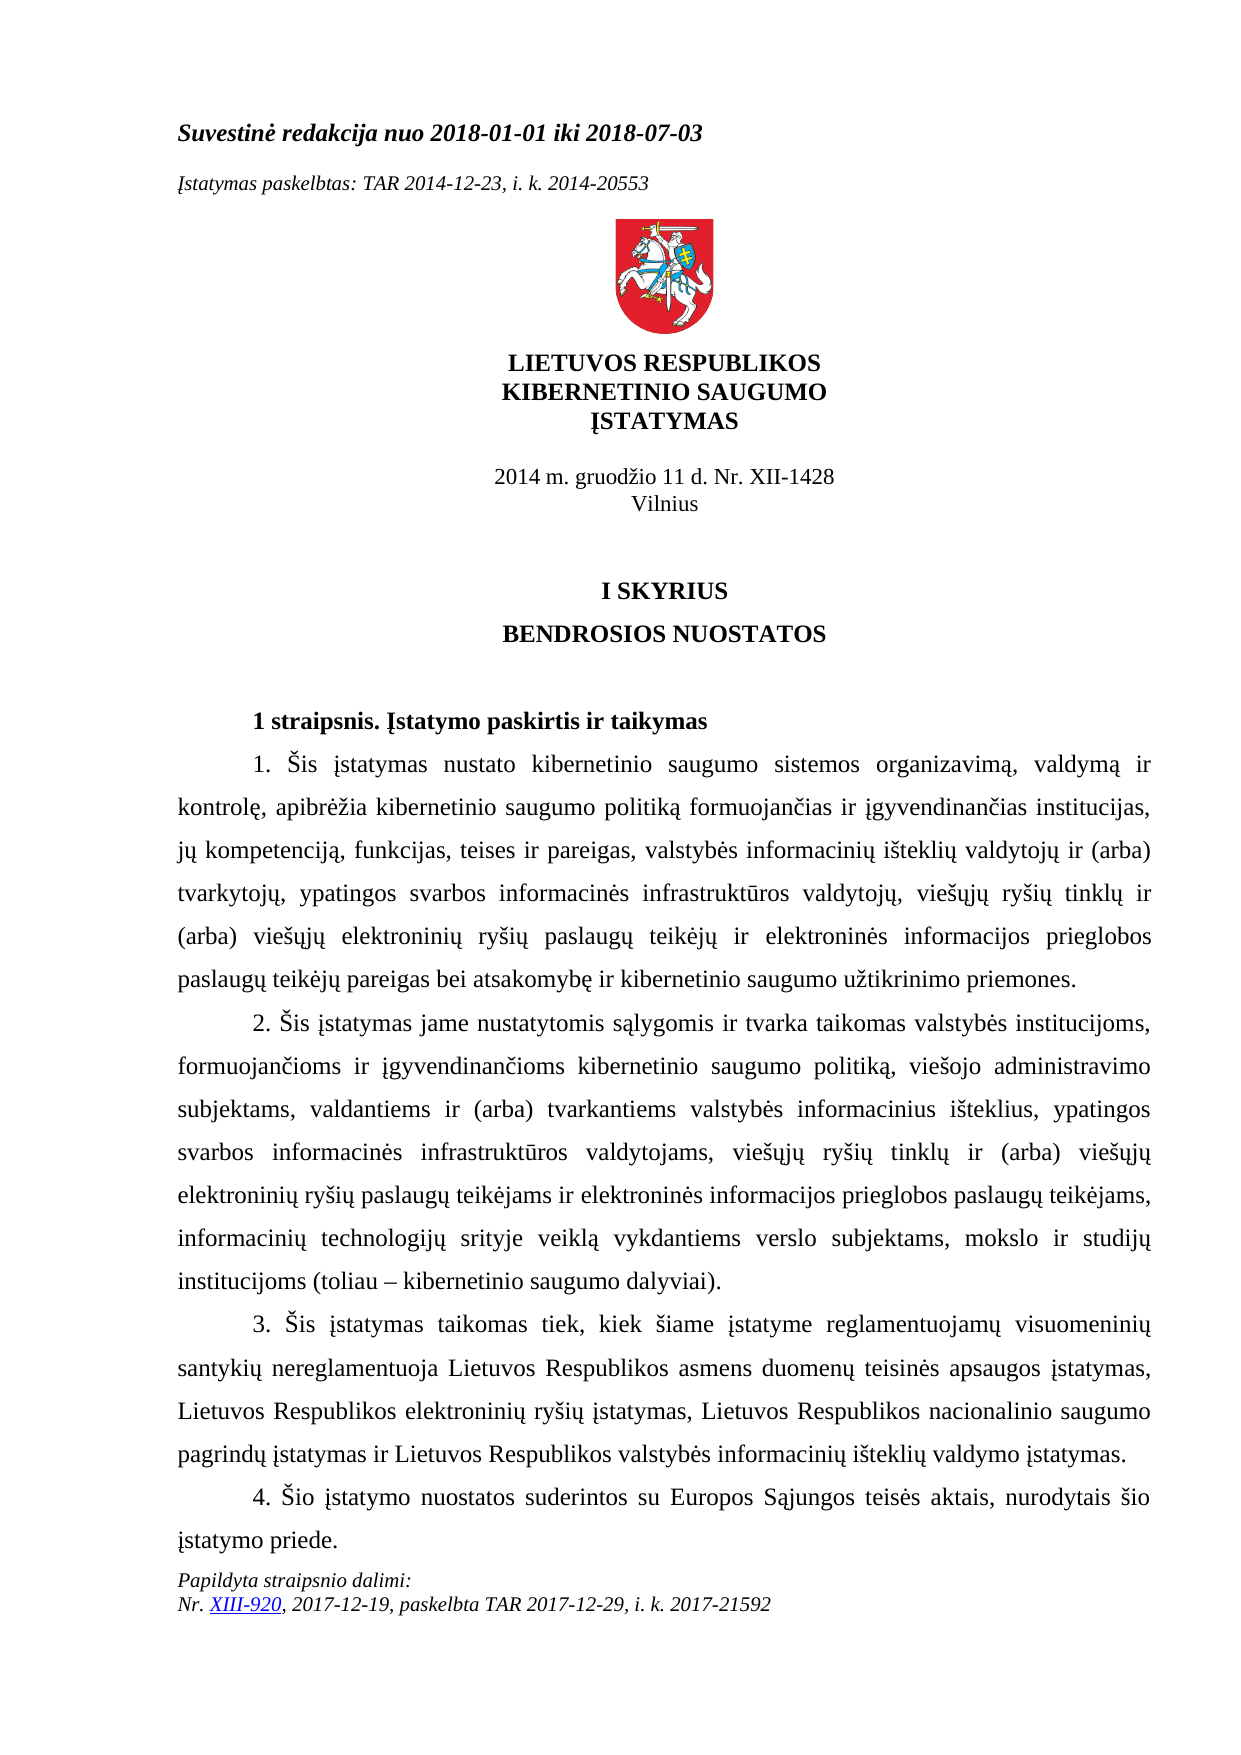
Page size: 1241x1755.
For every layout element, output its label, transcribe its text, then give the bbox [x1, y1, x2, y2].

text Suvestinė redakcija nuo 2018-01-01 iki 2018-07-03 [177, 118, 1152, 147]
text 2014 m. gruodžio 11 d. Nr. XII-1428 [177, 463, 1152, 489]
text I SKYRIUS [177, 576, 1152, 605]
text 3. Šis įstatymas taikomas tiek, kiek šiame įstatyme reglamentuojamų visuomeninių santykių nereglamentuoja Lietuvos Respublikos asmens duomenų teisinės apsaugos įstatymas, Lietuvos Respublikos elektroninių ryšių įstatymas, Lietuvos Respublikos nacionalinio saugumo pagrindų įstatymas ir Lietuvos Respublikos valstybės informacinių išteklių valdymo įstatymas. [177, 1309, 1152, 1468]
text Vilnius [177, 489, 1152, 516]
text Nr. XIII-920, 2017-12-19, paskelbta TAR 2017-12-29, i. k. 2017-21592 [177, 1592, 1152, 1616]
text 2. Šis įstatymas jame nustatytomis sąlygomis ir tvarka taikomas valstybės institucijoms, formuojančioms ir įgyvendinančioms kibernetinio saugumo politiką, viešojo administravimo subjektams, valdantiems ir (arba) tvarkantiems valstybės informacinius išteklius, ypatingos svarbos informacinės infrastruktūros valdytojams, viešųjų ryšių tinklų ir (arba) viešųjų elektroninių ryšių paslaugų teikėjams ir elektroninės informacijos prieglobos paslaugų teikėjams, informacinių technologijų srityje veiklą vykdantiems verslo subjektams, mokslo ir studijų institucijoms (toliau – kibernetinio saugumo dalyviai). [177, 1008, 1152, 1295]
text Papildyta straipsnio dalimi: [177, 1568, 1152, 1592]
text Įstatymas paskelbtas: TAR 2014-12-23, i. k. 2014-20553 [177, 171, 1152, 195]
text 1. Šis įstatymas nustato kibernetinio saugumo sistemos organizavimą, valdymą ir kontrolę, apibrėžia kibernetinio saugumo politiką formuojančias ir įgyvendinančias institucijas, jų kompetenciją, funkcijas, teises ir pareigas, valstybės informacinių išteklių valdytojų ir (arba) tvarkytojų, ypatingos svarbos informacinės infrastruktūros valdytojų, viešųjų ryšių tinklų ir (arba) viešųjų elektroninių ryšių paslaugų teikėjų ir elektroninės informacijos prieglobos paslaugų teikėjų pareigas bei atsakomybę ir kibernetinio saugumo užtikrinimo priemones. [177, 749, 1152, 993]
text 4. Šio įstatymo nuostatos suderintos su Europos Sąjungos teisės aktais, nurodytais šio įstatymo priede. [177, 1482, 1152, 1554]
text LIETUVOS RESPUBLIKOS KIBERNETINIO SAUGUMO ĮSTATYMAS [177, 348, 1152, 434]
text BENDROSIOS NUOSTATOS [177, 619, 1152, 648]
text 1 straipsnis. Įstatymo paskirtis ir taikymas [177, 706, 1152, 734]
